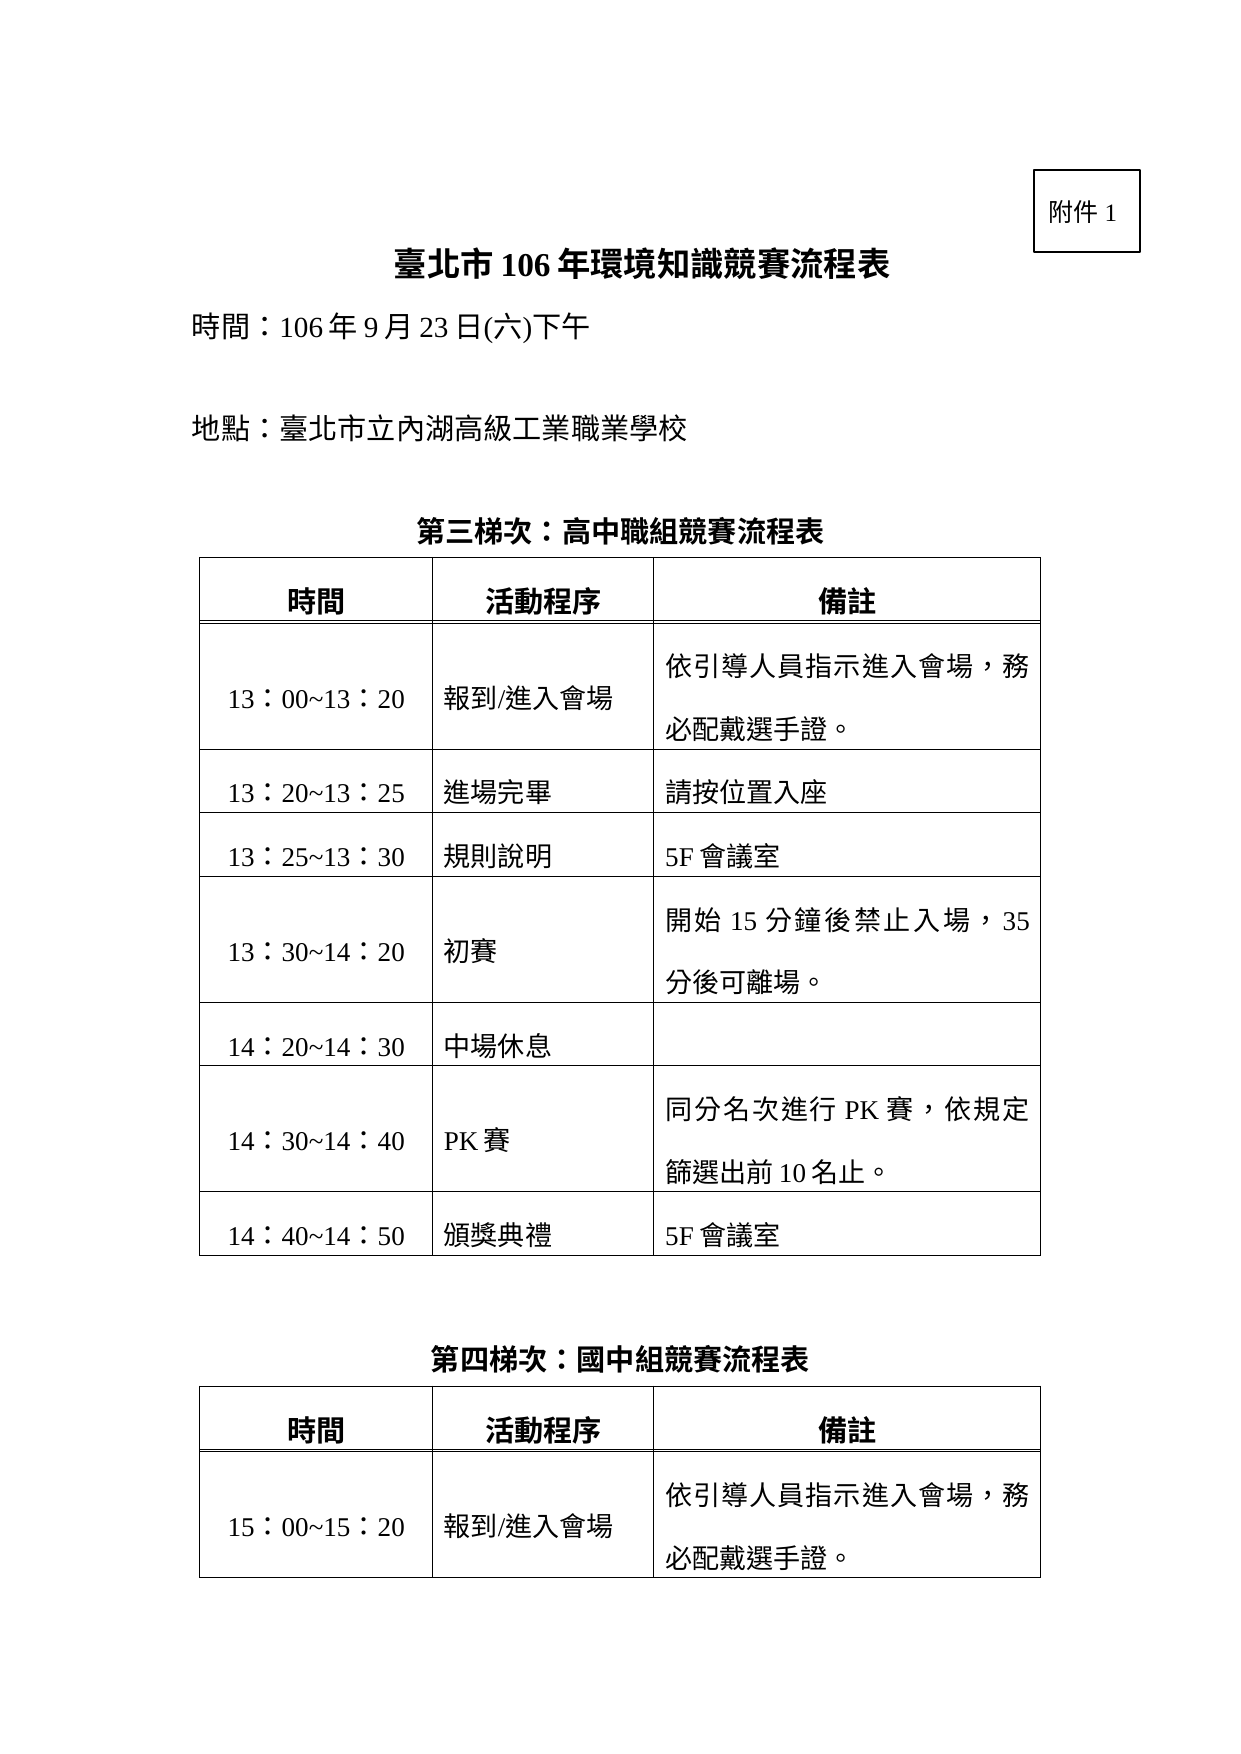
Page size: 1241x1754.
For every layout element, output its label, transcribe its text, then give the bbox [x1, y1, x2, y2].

table_cell PK賽 [433, 1066, 653, 1191]
text 第三梯次：高中職組競賽流程表 [148, 508, 1092, 551]
text 第四梯次：國中組競賽流程表 [148, 1337, 1092, 1379]
table_cell 5F會議室 [654, 1192, 1040, 1255]
table_cell 初賽 [433, 877, 653, 1002]
table_cell 15：00~15：20 [200, 1452, 432, 1577]
table_cell 報到/進入會場 [433, 1452, 653, 1577]
table_cell 13：25~13：30 [200, 813, 432, 876]
table_header 時間 [200, 558, 432, 620]
table_cell 規則說明 [433, 813, 653, 876]
table_header 時間 [200, 1387, 432, 1449]
table_header 備註 [654, 558, 1040, 620]
table_header 活動程序 [433, 558, 653, 620]
table_cell 14：20~14：30 [200, 1003, 432, 1065]
text 臺北市106年環境知識競賽流程表 [192, 221, 1092, 283]
table_cell 同分名次進行PK賽，依規定篩選出前10名止。 [654, 1066, 1040, 1191]
table_cell 中場休息 [433, 1003, 653, 1065]
text 地點：臺北市立內湖高級工業職業學校 [192, 346, 1092, 471]
table_cell 13：20~13：25 [200, 750, 432, 812]
table_cell 5F會議室 [654, 813, 1040, 876]
table_header 備註 [654, 1387, 1040, 1449]
table_cell 13：30~14：20 [200, 877, 432, 1002]
text 時間：106年9月23日(六)下午 [192, 283, 1092, 346]
table_cell 14：40~14：50 [200, 1192, 432, 1255]
table_cell 進場完畢 [433, 750, 653, 812]
table_cell 依引導人員指示進入會場，務必配戴選手證。 [654, 1452, 1040, 1577]
table_cell 13：00~13：20 [200, 624, 432, 748]
table_cell 依引導人員指示進入會場，務必配戴選手證。 [654, 624, 1040, 748]
table_cell 請按位置入座 [654, 750, 1040, 812]
table_cell 頒獎典禮 [433, 1192, 653, 1255]
table_cell 14：30~14：40 [200, 1066, 432, 1191]
table_cell 報到/進入會場 [433, 624, 653, 748]
table_cell 開始15分鐘後禁止入場，35分後可離場。 [654, 877, 1040, 1002]
table_cell [654, 1003, 1040, 1065]
table_header 活動程序 [433, 1387, 653, 1449]
